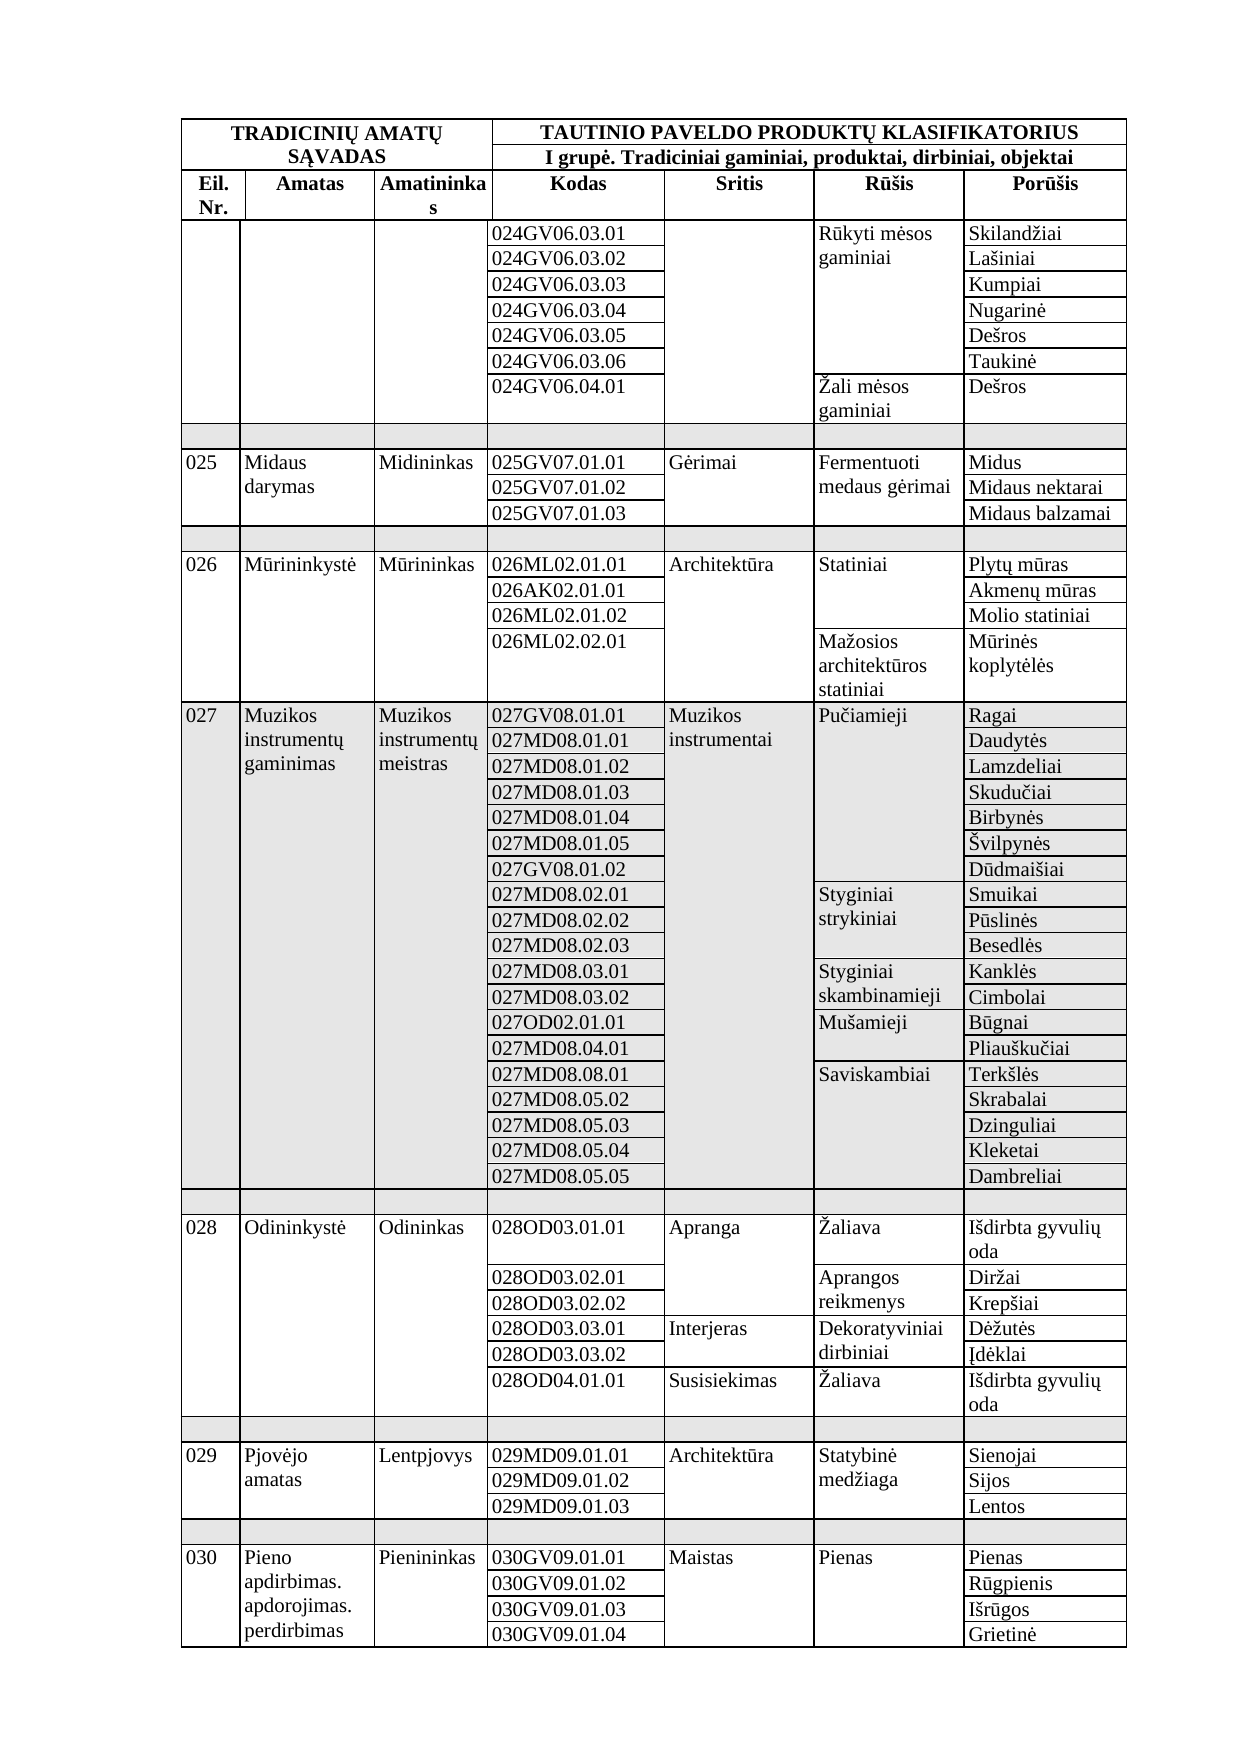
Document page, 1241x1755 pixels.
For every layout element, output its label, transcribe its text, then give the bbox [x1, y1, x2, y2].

table_cell [375, 221, 487, 422]
table_cell 027MD08.05.04 [488, 1138, 664, 1162]
table_cell Smuikai [965, 882, 1126, 906]
table_cell [665, 1190, 813, 1214]
table_cell Lentpjovys [375, 1443, 487, 1518]
table_cell [815, 1417, 963, 1441]
table_cell Rūkyti mėsos gaminiai [815, 221, 963, 373]
table_cell Rūgpienis [965, 1571, 1126, 1595]
table_cell [488, 1190, 664, 1214]
table_cell 026ML02.02.01 [488, 629, 664, 701]
table_cell Taukinė [965, 349, 1126, 373]
table_cell Išdirbta gyvulių oda [965, 1368, 1126, 1416]
table_cell Besedlės [965, 933, 1126, 957]
table_cell Išdirbta gyvulių oda [965, 1215, 1126, 1263]
table_cell Rūšis [815, 171, 963, 219]
table_cell 028OD04.01.01 [488, 1368, 664, 1416]
table_cell 027MD08.05.03 [488, 1113, 664, 1137]
table_cell [665, 424, 813, 448]
table_cell 030 [182, 1545, 239, 1646]
table_cell 026ML02.01.02 [488, 603, 664, 627]
table_cell Mūrininkas [375, 552, 487, 701]
table_cell 025 [182, 450, 239, 525]
table_cell Terkšlės [965, 1062, 1126, 1086]
table_cell Išrūgos [965, 1597, 1126, 1621]
table_cell Dūdmaišiai [965, 857, 1126, 881]
table_cell 030GV09.01.04 [488, 1622, 664, 1646]
table_cell Midaus nektarai [965, 475, 1126, 499]
table_cell Odininkystė [241, 1215, 374, 1416]
table_cell Mūrinės koplytėlės [965, 629, 1126, 701]
table_cell [182, 221, 239, 422]
table_cell Cimbolai [965, 985, 1126, 1009]
table_cell 024GV06.03.01 [488, 221, 664, 245]
table_cell Pieno apdirbimas. apdorojimas. perdirbimas [241, 1545, 374, 1646]
table_cell [241, 424, 374, 448]
table_cell Architektūra [665, 552, 813, 701]
table_cell Kodas [493, 171, 664, 219]
table_cell Žaliava [815, 1368, 963, 1416]
table_cell Skilandžiai [965, 221, 1126, 245]
table_cell [965, 527, 1126, 551]
table_cell [375, 527, 487, 551]
table_cell 027MD08.01.04 [488, 805, 664, 829]
table_cell 028OD03.01.01 [488, 1215, 664, 1263]
table_cell Daudytės [965, 728, 1126, 752]
table_cell [182, 1417, 239, 1441]
table_cell 027MD08.01.03 [488, 780, 664, 804]
table_cell 025GV07.01.03 [488, 501, 664, 525]
table_cell 026AK02.01.01 [488, 578, 664, 602]
table_cell Midininkas [375, 450, 487, 525]
table_cell Birbynės [965, 805, 1126, 829]
table_cell Lentos [965, 1494, 1126, 1518]
table_cell [375, 1520, 487, 1544]
table_cell Pjovėjo amatas [241, 1443, 374, 1518]
table_cell [241, 1520, 374, 1544]
table_cell Sienojai [965, 1443, 1126, 1467]
table_cell Styginiai skambinamieji [815, 959, 963, 1009]
table_cell Kanklės [965, 959, 1126, 983]
table_cell [488, 424, 664, 448]
table_cell 029MD09.01.02 [488, 1468, 664, 1492]
table_cell 028 [182, 1215, 239, 1416]
table_cell 027MD08.01.02 [488, 754, 664, 778]
table_cell [815, 527, 963, 551]
table_cell 026ML02.01.01 [488, 552, 664, 576]
table_cell Pliauškučiai [965, 1036, 1126, 1060]
table_cell 025GV07.01.02 [488, 475, 664, 499]
table_cell [965, 1190, 1126, 1214]
table_cell 029 [182, 1443, 239, 1518]
table_cell [665, 527, 813, 551]
table_cell Interjeras [665, 1316, 813, 1366]
table_cell 027OD02.01.01 [488, 1010, 664, 1034]
table_cell Midus [965, 450, 1126, 474]
table_cell [375, 424, 487, 448]
table_cell Pienas [965, 1545, 1126, 1569]
table_cell 027MD08.04.01 [488, 1036, 664, 1060]
table_cell [241, 527, 374, 551]
table_cell [241, 1417, 374, 1441]
table_cell Dekoratyviniai dirbiniai [815, 1316, 963, 1366]
table_cell Mažosios architektūros statiniai [815, 629, 963, 701]
table_cell 025GV07.01.01 [488, 450, 664, 474]
table_cell 028OD03.02.02 [488, 1291, 664, 1315]
table_cell 024GV06.03.06 [488, 349, 664, 373]
table_cell 027MD08.02.01 [488, 882, 664, 906]
table_cell Gėrimai [665, 450, 813, 525]
table_cell Ragai [965, 703, 1126, 727]
table_cell Dešros [965, 323, 1126, 347]
table_cell 030GV09.01.02 [488, 1571, 664, 1595]
table_cell Apranga [665, 1215, 813, 1315]
table_cell 029MD09.01.01 [488, 1443, 664, 1467]
table_cell Amatininkas [375, 171, 492, 219]
table_cell Diržai [965, 1265, 1126, 1289]
table_cell 026 [182, 552, 239, 701]
table_cell [488, 1520, 664, 1544]
table_cell 027 [182, 703, 239, 1188]
table_cell Maistas [665, 1545, 813, 1646]
table_cell 028OD03.02.01 [488, 1265, 664, 1289]
table_cell Saviskambiai [815, 1062, 963, 1188]
table_cell Muzikos instrumentų meistras [375, 703, 487, 1188]
table_cell 027MD08.01.01 [488, 728, 664, 752]
table_cell Muzikos instrumentai [665, 703, 813, 1188]
table_cell [965, 1520, 1126, 1544]
table_cell Pienininkas [375, 1545, 487, 1646]
table_cell Krepšiai [965, 1291, 1126, 1315]
table_cell Akmenų mūras [965, 578, 1126, 602]
table_cell 024GV06.03.02 [488, 246, 664, 270]
table_cell Molio statiniai [965, 603, 1126, 627]
table_cell 027MD08.03.01 [488, 959, 664, 983]
table_cell Būgnai [965, 1010, 1126, 1034]
table_cell Odininkas [375, 1215, 487, 1416]
table_cell Fermentuoti medaus gėrimai [815, 450, 963, 525]
table_cell [182, 1190, 239, 1214]
table_cell Grietinė [965, 1622, 1126, 1646]
table_cell Midaus darymas [241, 450, 374, 525]
table_cell Architektūra [665, 1443, 813, 1518]
table_cell [375, 1417, 487, 1441]
table_cell [488, 527, 664, 551]
table_cell Skudučiai [965, 780, 1126, 804]
table_cell 027MD08.03.02 [488, 985, 664, 1009]
table_cell Pienas [815, 1545, 963, 1646]
table_cell Statybinė medžiaga [815, 1443, 963, 1518]
table_cell [665, 1520, 813, 1544]
table_cell 028OD03.03.02 [488, 1342, 664, 1366]
table_cell Pučiamieji [815, 703, 963, 881]
table_cell 030GV09.01.01 [488, 1545, 664, 1569]
table_cell [815, 1520, 963, 1544]
table_cell 029MD09.01.03 [488, 1494, 664, 1518]
table_cell Lašiniai [965, 246, 1126, 270]
table_cell Kleketai [965, 1138, 1126, 1162]
table_cell 024GV06.03.05 [488, 323, 664, 347]
table_cell [815, 1190, 963, 1214]
table_cell Žaliava [815, 1215, 963, 1263]
table_cell Mušamieji [815, 1010, 963, 1060]
table_cell Susisiekimas [665, 1368, 813, 1416]
table_cell Sijos [965, 1468, 1126, 1492]
table_cell Muzikos instrumentų gaminimas [241, 703, 374, 1188]
table_cell 028OD03.03.01 [488, 1316, 664, 1340]
table_cell 024GV06.03.03 [488, 272, 664, 296]
table_cell 027MD08.02.03 [488, 933, 664, 957]
table_cell Statiniai [815, 552, 963, 627]
table_cell 027MD08.02.02 [488, 908, 664, 932]
table_cell Plytų mūras [965, 552, 1126, 576]
table_cell 027GV08.01.02 [488, 857, 664, 881]
table_cell [182, 527, 239, 551]
table_cell Dambreliai [965, 1164, 1126, 1188]
table_cell 030GV09.01.03 [488, 1597, 664, 1621]
table_cell I grupė. Tradiciniai gaminiai, produktai, dirbiniai, objektai [493, 145, 1126, 169]
table_cell Įdėklai [965, 1342, 1126, 1366]
table_cell Sritis [665, 171, 813, 219]
table_cell 024GV06.04.01 [488, 375, 664, 422]
table_cell 027MD08.05.05 [488, 1164, 664, 1188]
table_cell Švilpynės [965, 831, 1126, 855]
table_cell [965, 1417, 1126, 1441]
table_cell Dėžutės [965, 1316, 1126, 1340]
table_cell Midaus balzamai [965, 501, 1126, 525]
table_cell [375, 1190, 487, 1214]
table_cell [815, 424, 963, 448]
table_cell [241, 1190, 374, 1214]
table_cell [241, 221, 374, 422]
table_cell 027MD08.05.02 [488, 1087, 664, 1111]
table_cell Porūšis [965, 171, 1126, 219]
table_cell Dzinguliai [965, 1113, 1126, 1137]
table_cell 024GV06.03.04 [488, 298, 664, 322]
table_header TRADICINIŲ AMATŲ SĄVADAS [182, 120, 492, 169]
table_cell 027MD08.01.05 [488, 831, 664, 855]
table_cell [488, 1417, 664, 1441]
table_cell Dešros [965, 375, 1126, 422]
table_cell [182, 424, 239, 448]
table_cell [965, 424, 1126, 448]
table_cell Lamzdeliai [965, 754, 1126, 778]
table_cell Nugarinė [965, 298, 1126, 322]
table_cell Žali mėsos gaminiai [815, 375, 963, 422]
table_cell 027MD08.08.01 [488, 1062, 664, 1086]
table_cell Eil. Nr. [182, 171, 245, 219]
table_cell 027GV08.01.01 [488, 703, 664, 727]
table_cell Styginiai strykiniai [815, 882, 963, 957]
table_cell Kumpiai [965, 272, 1126, 296]
table_cell [182, 1520, 239, 1544]
table_cell [665, 221, 813, 422]
table_cell Pūslinės [965, 908, 1126, 932]
table_cell Skrabalai [965, 1087, 1126, 1111]
table_cell Amatas [246, 171, 374, 219]
table_cell Aprangos reikmenys [815, 1265, 963, 1315]
table_cell Mūrininkystė [241, 552, 374, 701]
table_header TAUTINIO PAVELDO PRODUKTŲ KLASIFIKATORIUS [493, 120, 1126, 144]
table_cell [665, 1417, 813, 1441]
